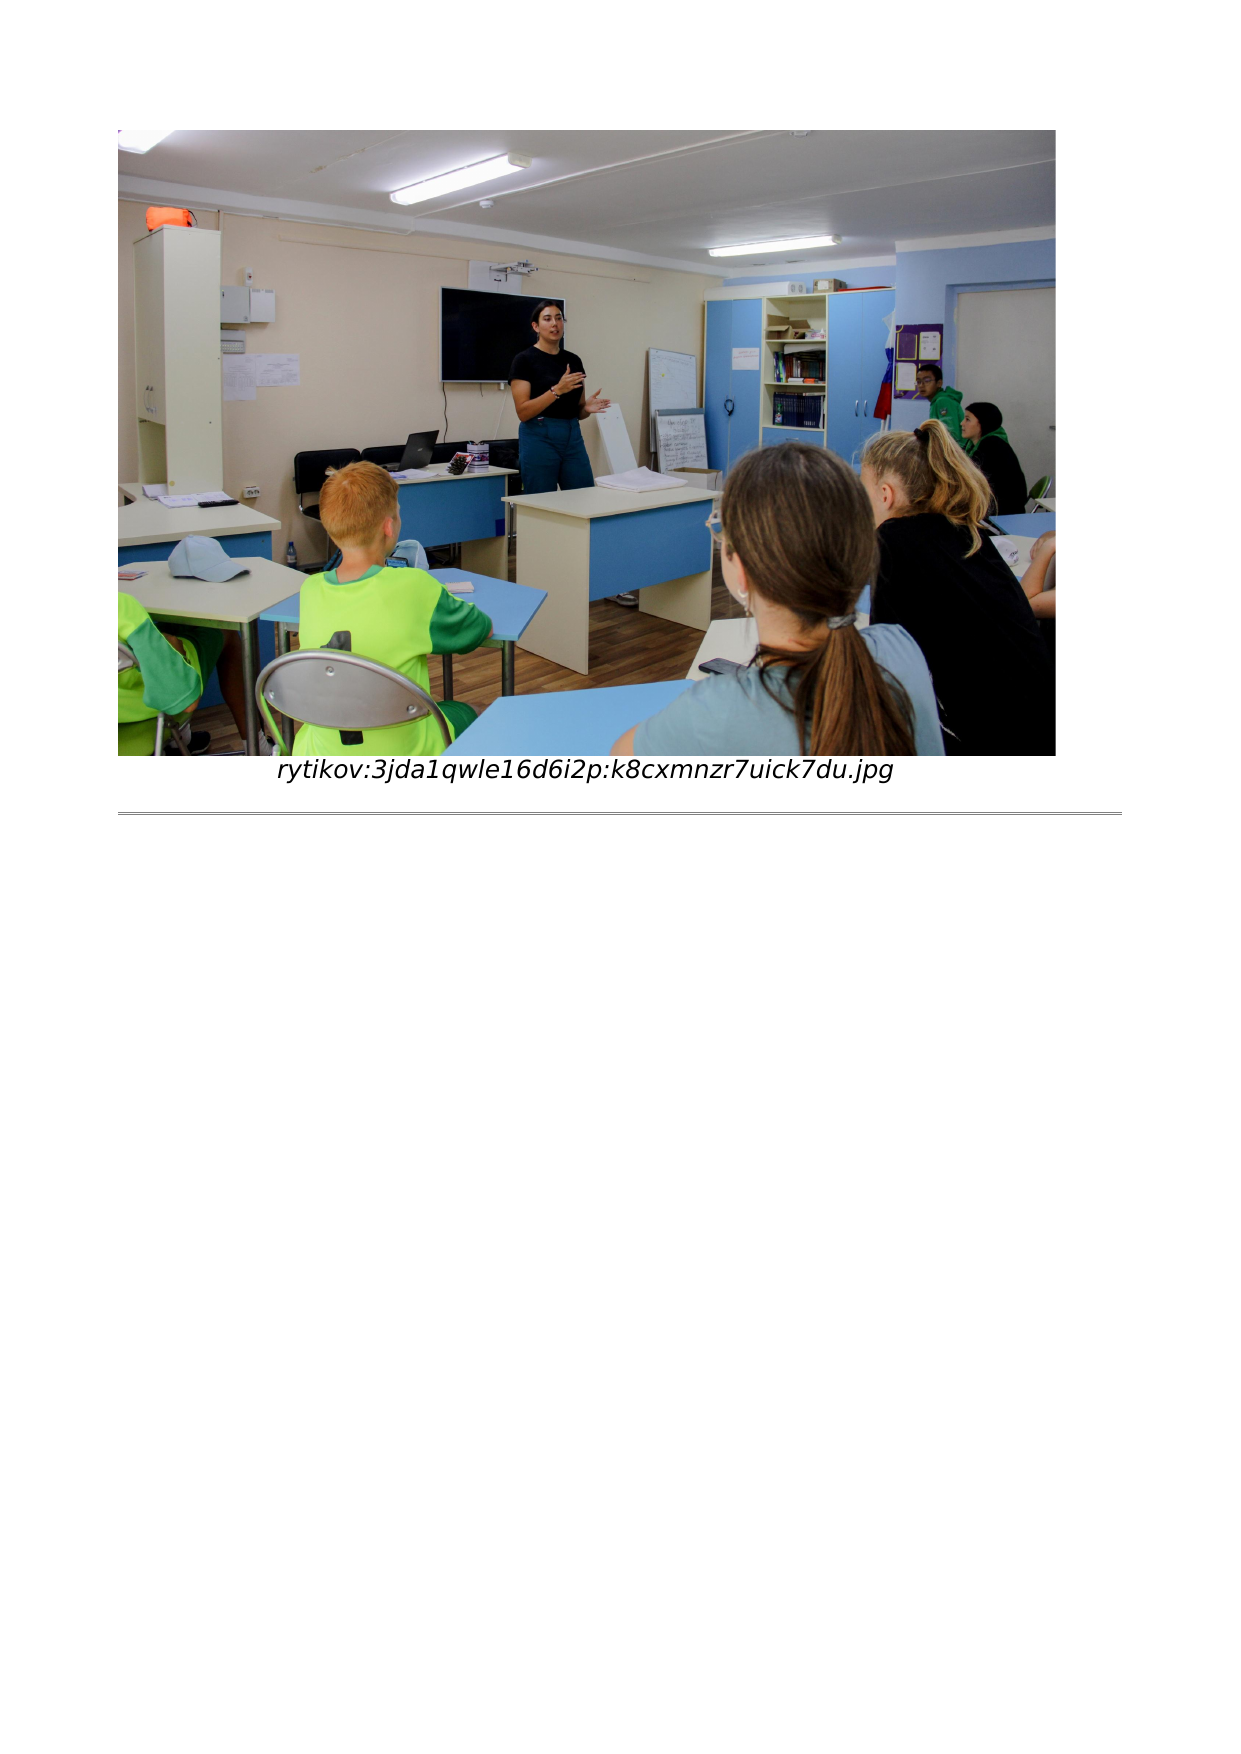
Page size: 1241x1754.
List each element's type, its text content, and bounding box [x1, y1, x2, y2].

text rytikov:3jda1qwle16d6i2p:k8cxmnzr7uick7du.jpg [118, 756, 1056, 785]
picture [118, 130, 1056, 756]
